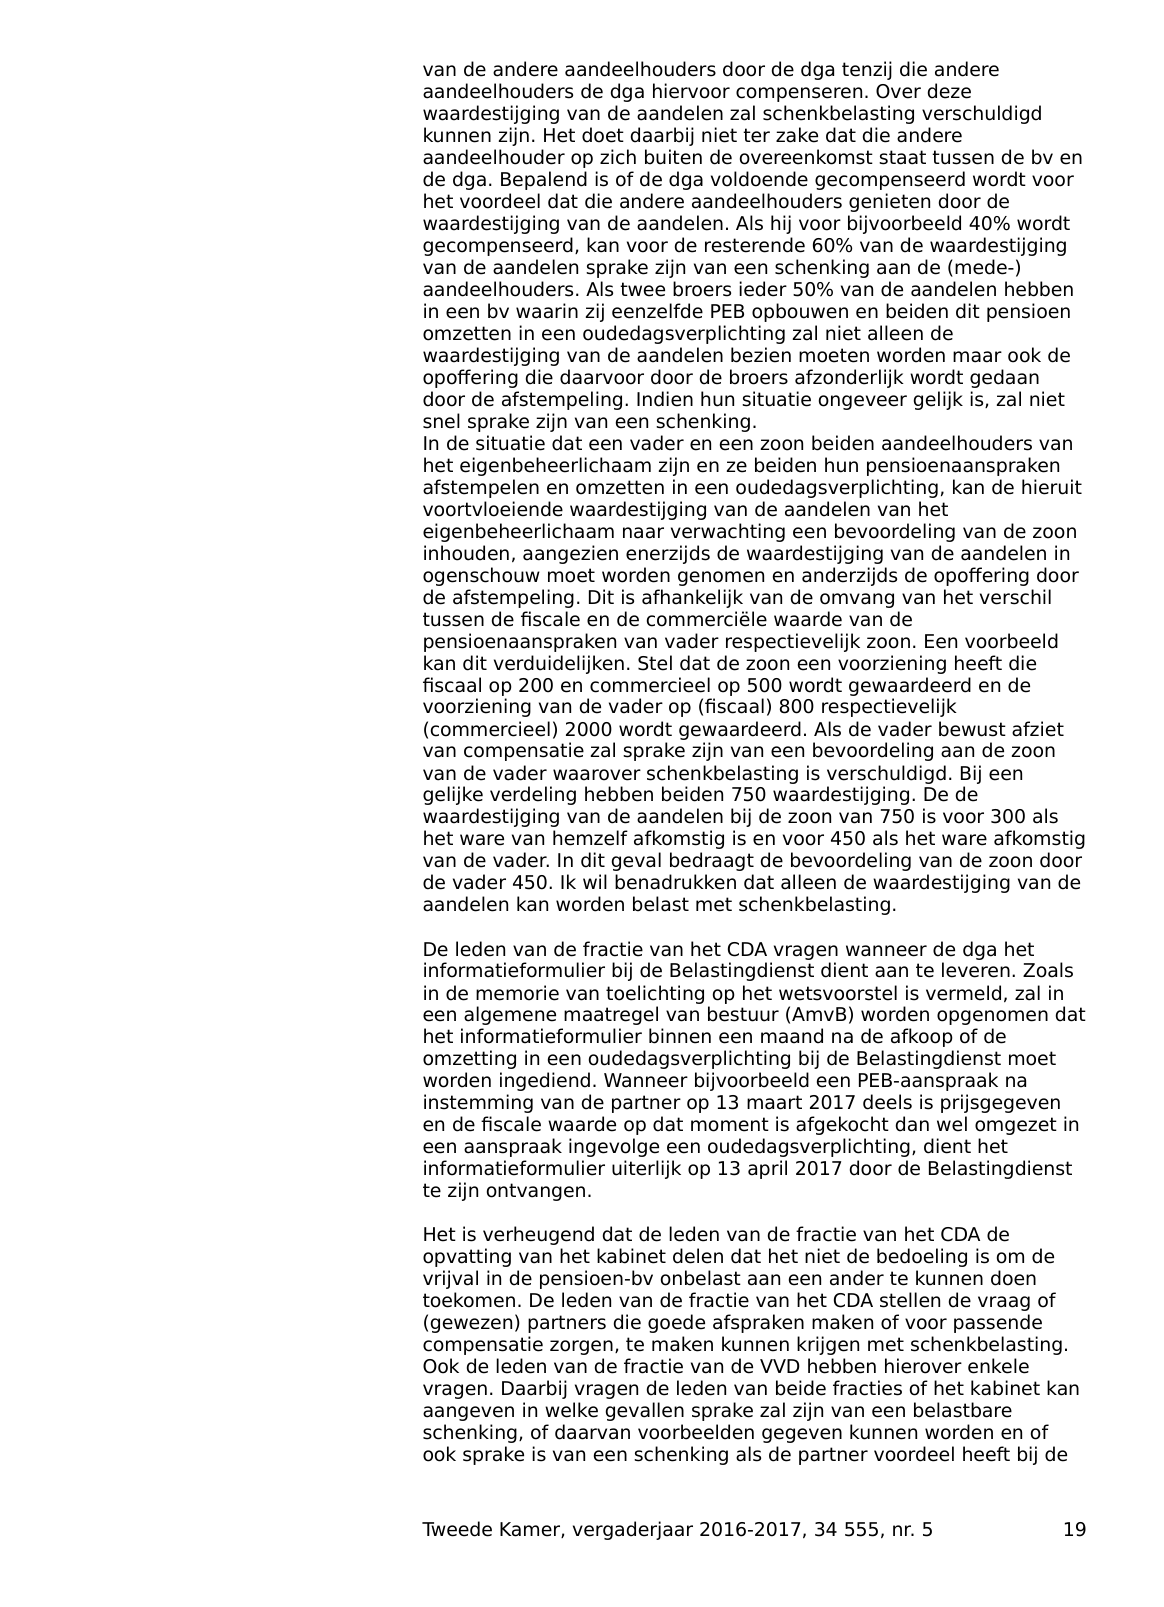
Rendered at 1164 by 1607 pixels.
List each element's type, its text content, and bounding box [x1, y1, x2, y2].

text De leden van de fractie van het CDA vragen wanneer de dga het informatieformulier bij de Belastingdienst dient aan te leveren. Zoals in de memorie van toelichting op het wetsvoorstel is vermeld, zal in een algemene maatregel van bestuur (AmvB) worden opgenomen dat het informatieformulier binnen een maand na de afkoop of de omzetting in een oudedagsverplichting bij de Belastingdienst moet worden ingediend. Wanneer bijvoorbeeld een PEB-aanspraak na instemming van de partner op 13 maart 2017 deels is prijsgegeven en de fiscale waarde op dat moment is afgekocht dan wel omgezet in een aanspraak ingevolge een oudedagsverplichting, dient het informatieformulier uiterlijk op 13 april 2017 door de Belastingdienst te zijn ontvangen. [422, 938, 1087, 1202]
text Het is verheugend dat de leden van de fractie van het CDA de opvatting van het kabinet delen dat het niet de bedoeling is om de vrijval in de pensioen-bv onbelast aan een ander te kunnen doen toekomen. De leden van de fractie van het CDA stellen de vraag of (gewezen) partners die goede afspraken maken of voor passende compensatie zorgen, te maken kunnen krijgen met schenkbelasting. Ook de leden van de fractie van de VVD hebben hierover enkele vragen. Daarbij vragen de leden van beide fracties of het kabinet kan aangeven in welke gevallen sprake zal zijn van een belastbare schenking, of daarvan voorbeelden gegeven kunnen worden en of ook sprake is van een schenking als de partner voordeel heeft bij de [422, 1224, 1087, 1466]
text In de situatie dat een vader en een zoon beiden aandeelhouders van het eigenbeheerlichaam zijn en ze beiden hun pensioenaanspraken afstempelen en omzetten in een oudedagsverplichting, kan de hieruit voortvloeiende waardestijging van de aandelen van het eigenbeheerlichaam naar verwachting een bevoordeling van de zoon inhouden, aangezien enerzijds de waardestijging van de aandelen in ogenschouw moet worden genomen en anderzijds de opoffering door de afstempeling. Dit is afhankelijk van de omvang van het verschil tussen de fiscale en de commerciële waarde van de pensioenaanspraken van vader respectievelijk zoon. Een voorbeeld kan dit verduidelijken. Stel dat de zoon een voorziening heeft die fiscaal op 200 en commercieel op 500 wordt gewaardeerd en de voorziening van de vader op (fiscaal) 800 respectievelijk (commercieel) 2000 wordt gewaardeerd. Als de vader bewust afziet van compensatie zal sprake zijn van een bevoordeling aan de zoon van de vader waarover schenkbelasting is verschuldigd. Bij een gelijke verdeling hebben beiden 750 waardestijging. De de waardestijging van de aandelen bij de zoon van 750 is voor 300 als het ware van hemzelf afkomstig is en voor 450 als het ware afkomstig van de vader. In dit geval bedraagt de bevoordeling van de zoon door de vader 450. Ik wil benadrukken dat alleen de waardestijging van de aandelen kan worden belast met schenkbelasting. [422, 433, 1087, 916]
text van de andere aandeelhouders door de dga tenzij die andere aandeelhouders de dga hiervoor compenseren. Over deze waardestijging van de aandelen zal schenkbelasting verschuldigd kunnen zijn. Het doet daarbij niet ter zake dat die andere aandeelhouder op zich buiten de overeenkomst staat tussen de bv en de dga. Bepalend is of de dga voldoende gecompenseerd wordt voor het voordeel dat die andere aandeelhouders genieten door de waardestijging van de aandelen. Als hij voor bijvoorbeeld 40% wordt gecompenseerd, kan voor de resterende 60% van de waardestijging van de aandelen sprake zijn van een schenking aan de (mede-) aandeelhouders. Als twee broers ieder 50% van de aandelen hebben in een bv waarin zij eenzelfde PEB opbouwen en beiden dit pensioen omzetten in een oudedagsverplichting zal niet alleen de waardestijging van de aandelen bezien moeten worden maar ook de opoffering die daarvoor door de broers afzonderlijk wordt gedaan door de afstempeling. Indien hun situatie ongeveer gelijk is, zal niet snel sprake zijn van een schenking. [422, 59, 1087, 433]
